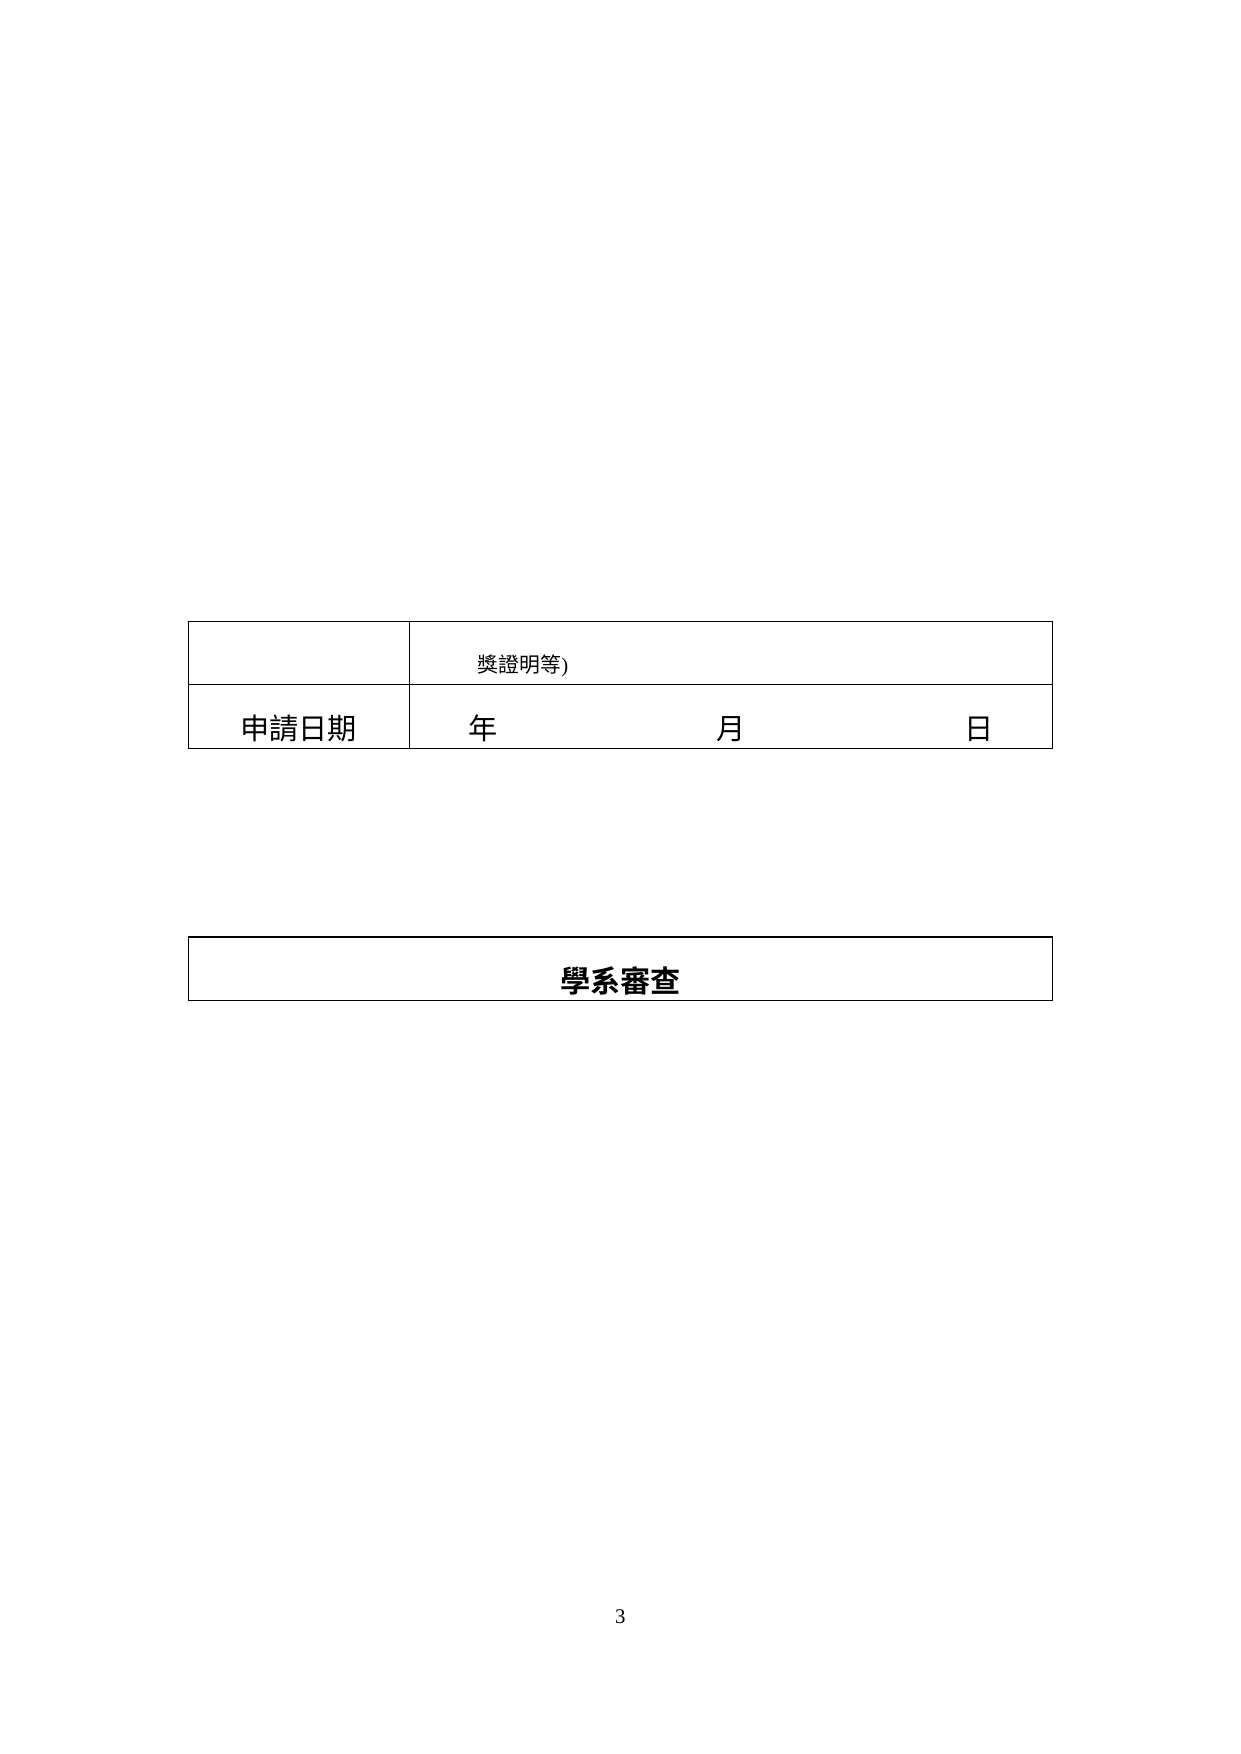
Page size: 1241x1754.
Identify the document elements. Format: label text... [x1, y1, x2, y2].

table_cell 申請日期 [189, 685, 409, 748]
table_cell 年 月 日 [410, 685, 1052, 748]
table_cell 獎證明等) [410, 622, 1052, 684]
table_header 學系審查 [189, 938, 1052, 1000]
table_cell [189, 622, 409, 684]
